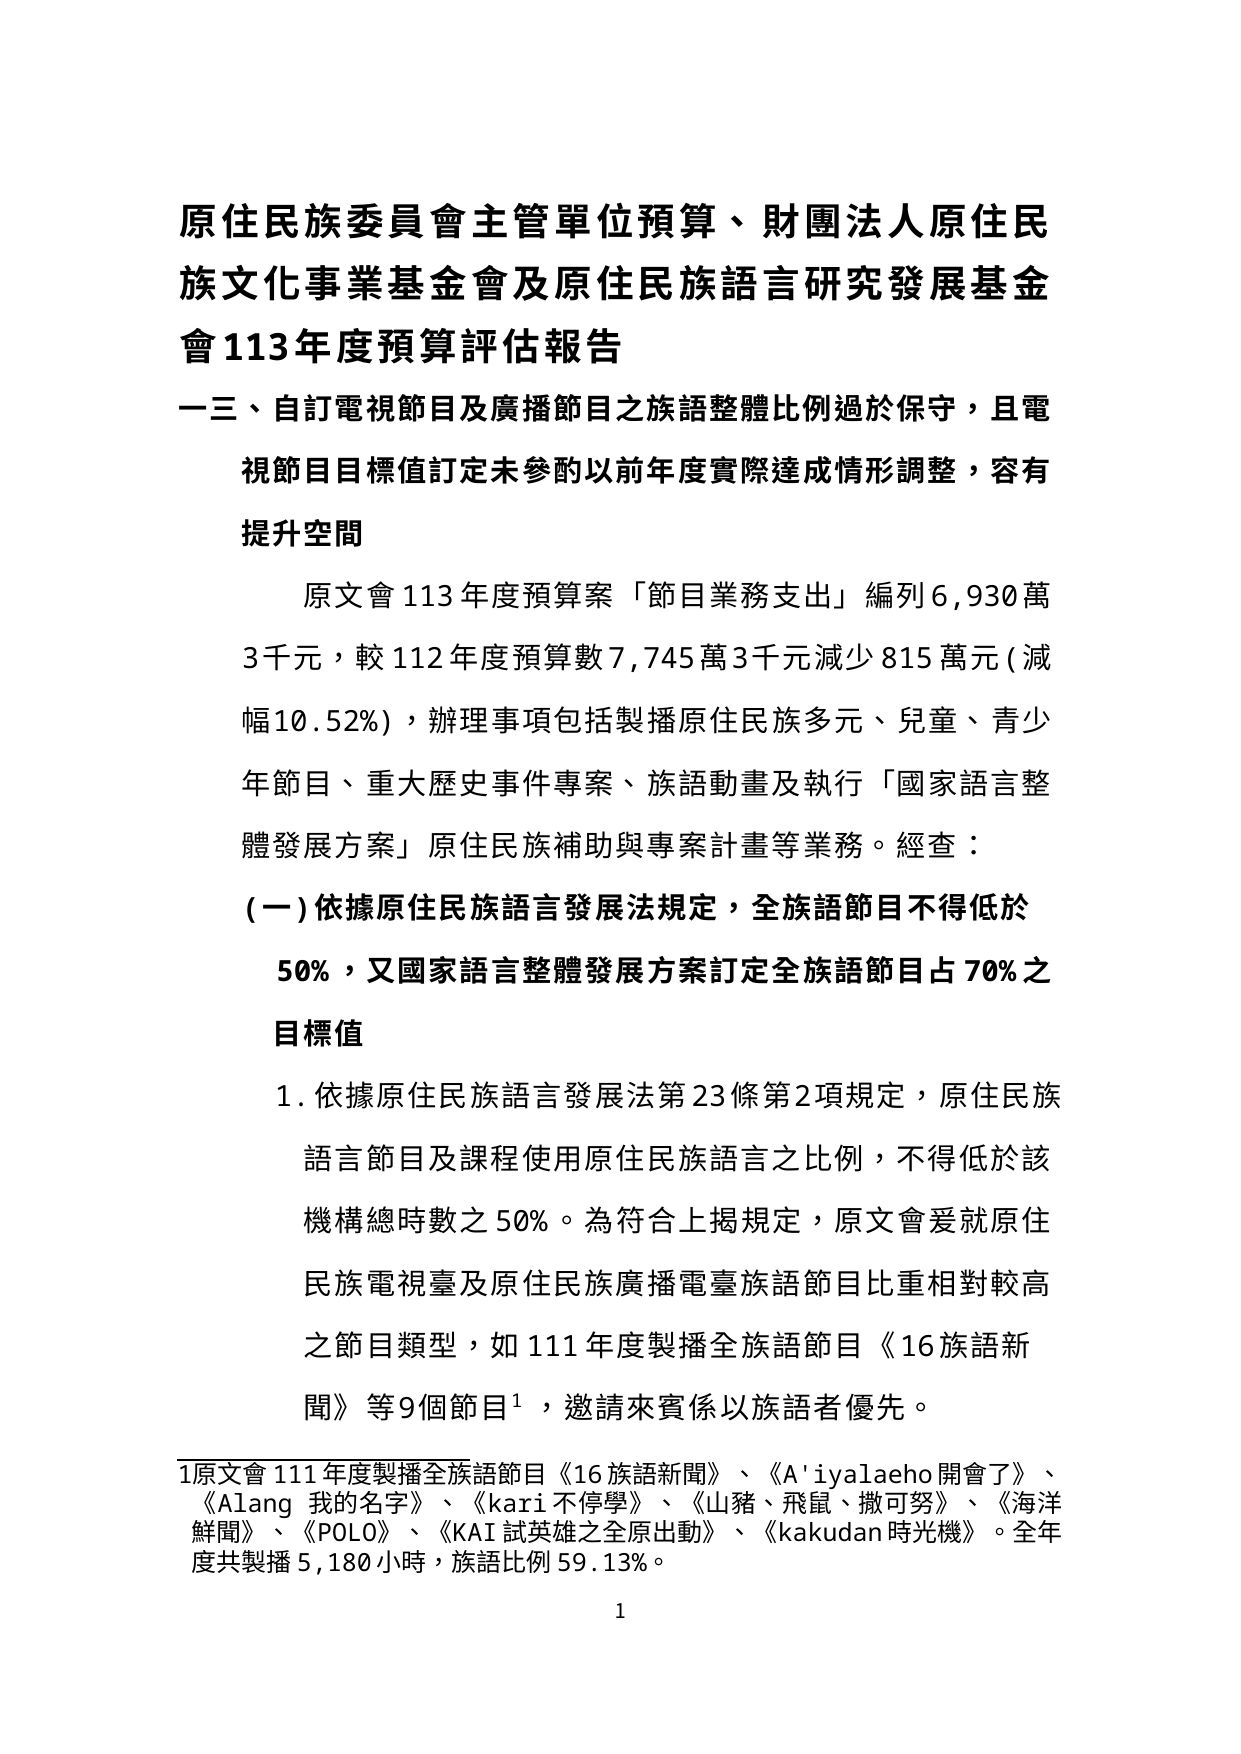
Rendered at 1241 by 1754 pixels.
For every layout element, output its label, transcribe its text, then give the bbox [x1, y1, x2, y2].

text 1.依據原住民族語言發展法第23條第2項規定，原住民族語言節目及課程使用原住民族語言之比例，不得低於該機構總時數之50%。為符合上揭規定，原文會爰就原住民族電視臺及原住民族廣播電臺族語節目比重相對較高之節目類型，如111年度製播全族語節目《16族語新聞》等9個節目，邀請來賓係以族語者優先。 [266, 1052, 1063, 1427]
text 原文會113年度預算案「節目業務支出」編列6,930萬3千元，較112年度預算數7,745萬3千元減少815萬元(減幅10.52%)，辦理事項包括製播原住民族多元、兒童、青少年節目、重大歷史事件專案、族語動畫及執行「國家語言整體發展方案」原住民族補助與專案計畫等業務。經查： [236, 552, 1063, 865]
text 一三、自訂電視節目及廣播節目之族語整體比例過於保守，且電視節目目標值訂定未參酌以前年度實際達成情形調整，容有提升空間 [177, 365, 1063, 552]
text 原文會111年度製播全族語節目《16族語新聞》、《A'iyalaeho開會了》、《Alang 我的名字》、《kari不停學》、《山豬、飛鼠、撒可努》、《海洋鮮聞》、《POLO》、《KAI試英雄之全原出動》、《kakudan時光機》。全年度共製播5,180小時，族語比例59.13%。 [177, 1460, 1063, 1577]
text 原住民族委員會主管單位預算、財團法人原住民族文化事業基金會及原住民族語言研究發展基金會113年度預算評估報告 [177, 177, 1063, 365]
text (一)依據原住民族語言發展法規定，全族語節目不得低於50%，又國家語言整體發展方案訂定全族語節目占70%之目標值 [236, 865, 1063, 1052]
